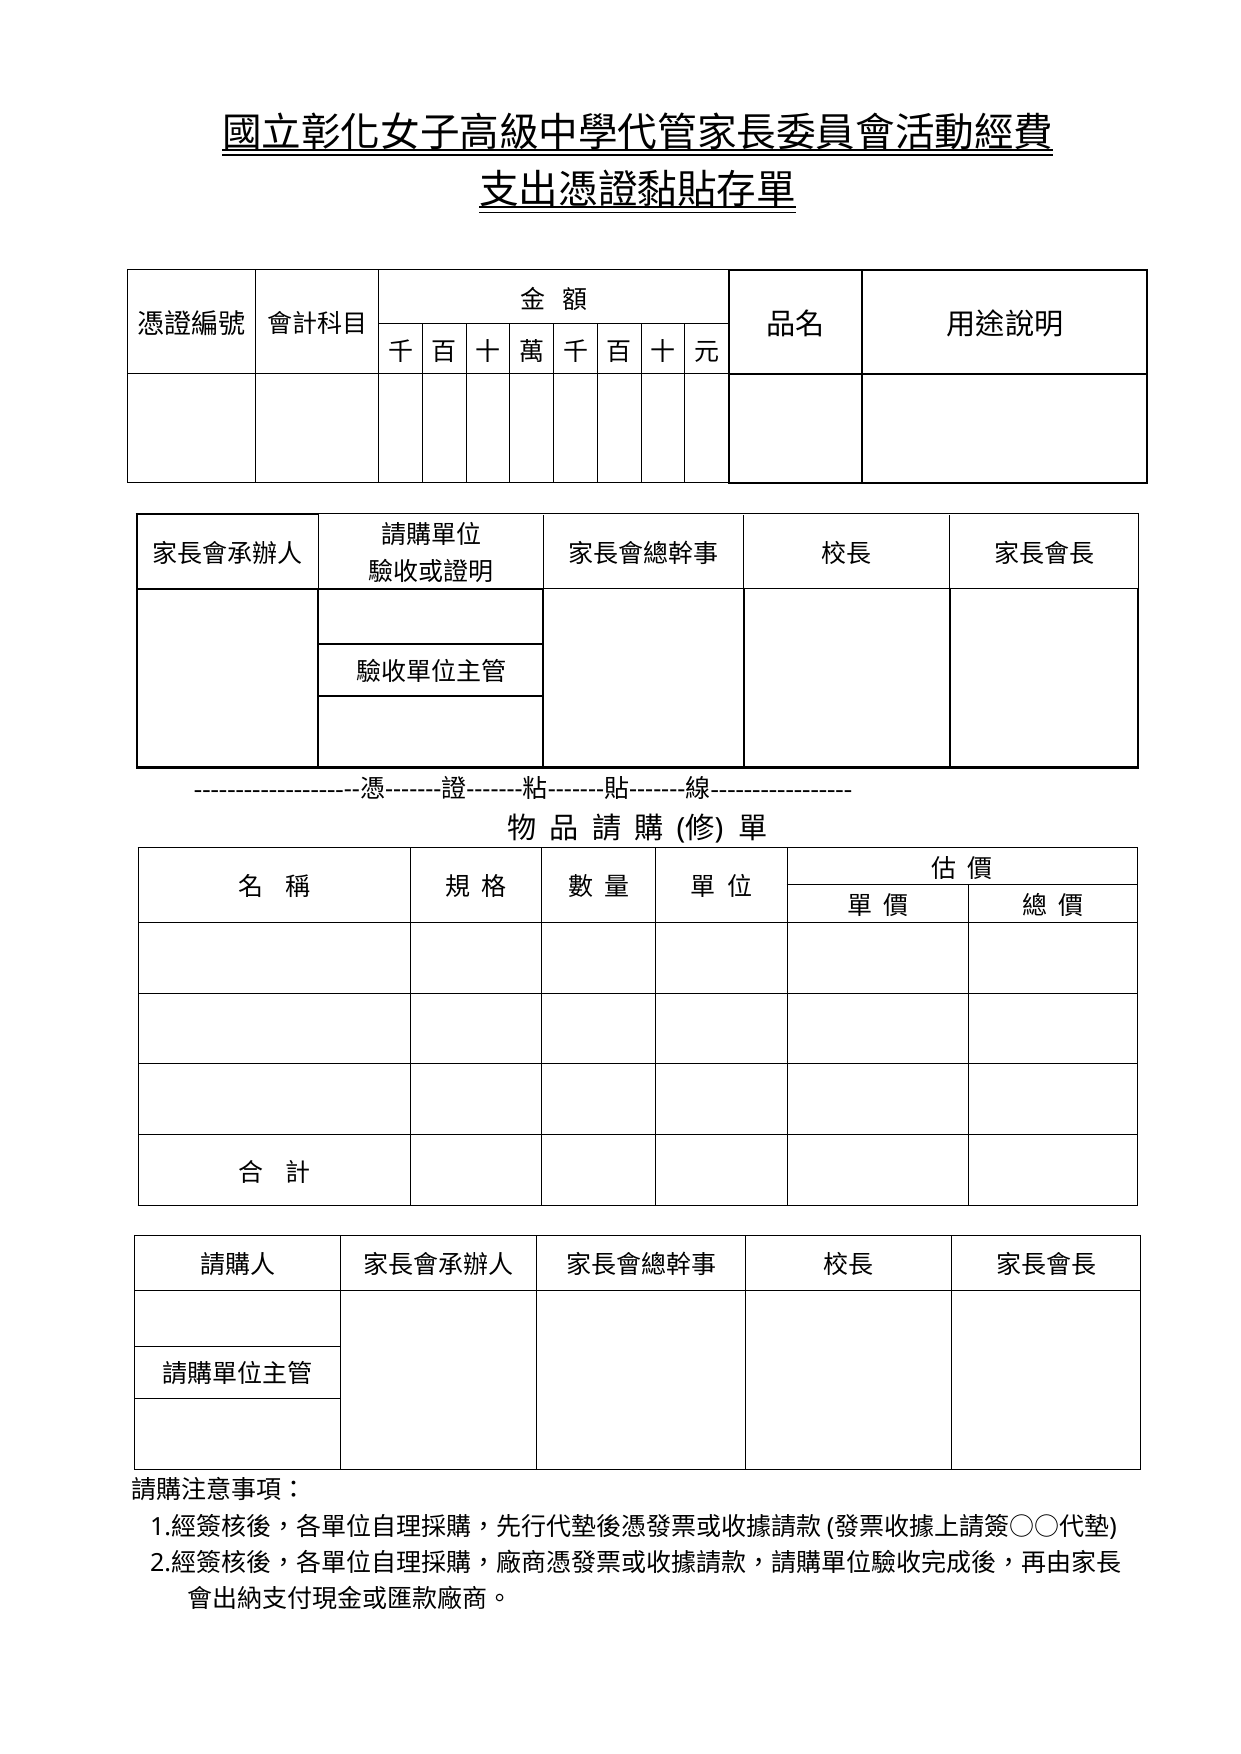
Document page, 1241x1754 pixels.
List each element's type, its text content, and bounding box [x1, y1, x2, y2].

table_header 家長會總幹事 [543, 514, 743, 587]
table_cell 百 [598, 324, 641, 373]
table_cell [128, 374, 255, 482]
table_cell [542, 923, 655, 992]
table_header 規 格 [411, 848, 541, 922]
table_cell [656, 923, 787, 992]
table_cell [139, 923, 410, 992]
table_cell 元 [685, 324, 728, 373]
table_cell [730, 375, 861, 482]
table_cell [542, 1135, 655, 1205]
table_cell 十 [467, 324, 509, 373]
text --------------------憑-------證-------粘-------貼-------線----------------- [131, 768, 1144, 805]
table_cell [139, 1064, 410, 1134]
table_cell [537, 1291, 745, 1469]
table_cell [969, 1135, 1137, 1205]
table_cell 合 計 [139, 1135, 410, 1205]
table_cell [411, 994, 541, 1063]
table_cell [319, 590, 542, 643]
table_cell [138, 590, 317, 766]
table_cell [969, 1064, 1137, 1134]
table_cell 千 [554, 324, 597, 373]
table_cell [685, 374, 728, 482]
table_cell 總 價 [969, 885, 1137, 922]
table_cell [256, 374, 378, 482]
table_cell [379, 374, 422, 482]
text 1.經簽核後，各單位自理採購，先行代墊後憑發票或收據請款 (發票收據上請簽○○代墊) [131, 1506, 1144, 1542]
table_cell [341, 1291, 536, 1469]
table_cell [745, 589, 949, 766]
table_header 單 位 [656, 848, 787, 922]
table_cell [656, 994, 787, 1063]
table_cell 千 [379, 324, 422, 373]
table_cell [656, 1135, 787, 1205]
table_header 請購單位 驗收或證明 [319, 514, 543, 587]
table_header 家長會承辦人 [341, 1236, 536, 1290]
table_header 家長會長 [952, 1236, 1140, 1290]
table_cell 十 [642, 324, 684, 373]
table_header 品名 [730, 271, 861, 373]
table_header 會計科目 [256, 270, 378, 373]
table_cell [788, 923, 968, 992]
table_header 家長會總幹事 [537, 1236, 745, 1290]
table_cell [135, 1399, 340, 1469]
table_cell [467, 374, 509, 482]
table_cell 請購單位主管 [135, 1347, 340, 1397]
text 國立彰化女子高級中學代管家長委員會活動經費 [131, 100, 1144, 158]
table_cell [510, 374, 553, 482]
table_header 家長會承辦人 [138, 515, 318, 587]
text 支出憑證黏貼存單 [131, 158, 1144, 215]
table_cell 驗收單位主管 [319, 645, 542, 695]
table_cell [788, 1064, 968, 1134]
table_cell 單 價 [788, 885, 968, 922]
table_cell [544, 589, 743, 766]
table_cell [656, 1064, 787, 1134]
table_header 校長 [746, 1236, 951, 1290]
table_cell [788, 1135, 968, 1205]
table_header 家長會長 [950, 514, 1138, 587]
table_header 請購人 [135, 1236, 340, 1290]
table_header 憑證編號 [128, 270, 255, 373]
table_cell [952, 1291, 1140, 1469]
table_cell [598, 374, 641, 482]
table_cell [135, 1291, 340, 1346]
table_cell [554, 374, 597, 482]
table_header 名 稱 [139, 848, 410, 922]
text 2.經簽核後，各單位自理採購，廠商憑發票或收據請款，請購單位驗收完成後，再由家長會出納支付現金或匯款廠商。 [150, 1542, 1144, 1615]
table_cell [951, 589, 1137, 766]
table_header 數 量 [542, 848, 655, 922]
table_cell 百 [423, 324, 466, 373]
table_cell [423, 374, 466, 482]
table_cell [411, 923, 541, 992]
table_cell [969, 923, 1137, 992]
table_cell [319, 697, 542, 766]
table_header 用途說明 [863, 271, 1146, 373]
table_header 金 額 [379, 270, 728, 323]
table_cell [788, 994, 968, 1063]
table_cell 萬 [510, 324, 553, 373]
table_cell [411, 1064, 541, 1134]
table_cell [542, 1064, 655, 1134]
table_header 估 價 [788, 848, 1137, 884]
table_cell [746, 1291, 951, 1469]
text 物 品 請 購 (修) 單 [131, 805, 1144, 847]
table_header 校長 [744, 514, 950, 587]
table_cell [969, 994, 1137, 1063]
text 請購注意事項： [131, 1470, 1144, 1506]
table_cell [411, 1135, 541, 1205]
table_cell [139, 994, 410, 1063]
table_cell [863, 375, 1146, 482]
table_cell [642, 374, 684, 482]
table_cell [542, 994, 655, 1063]
